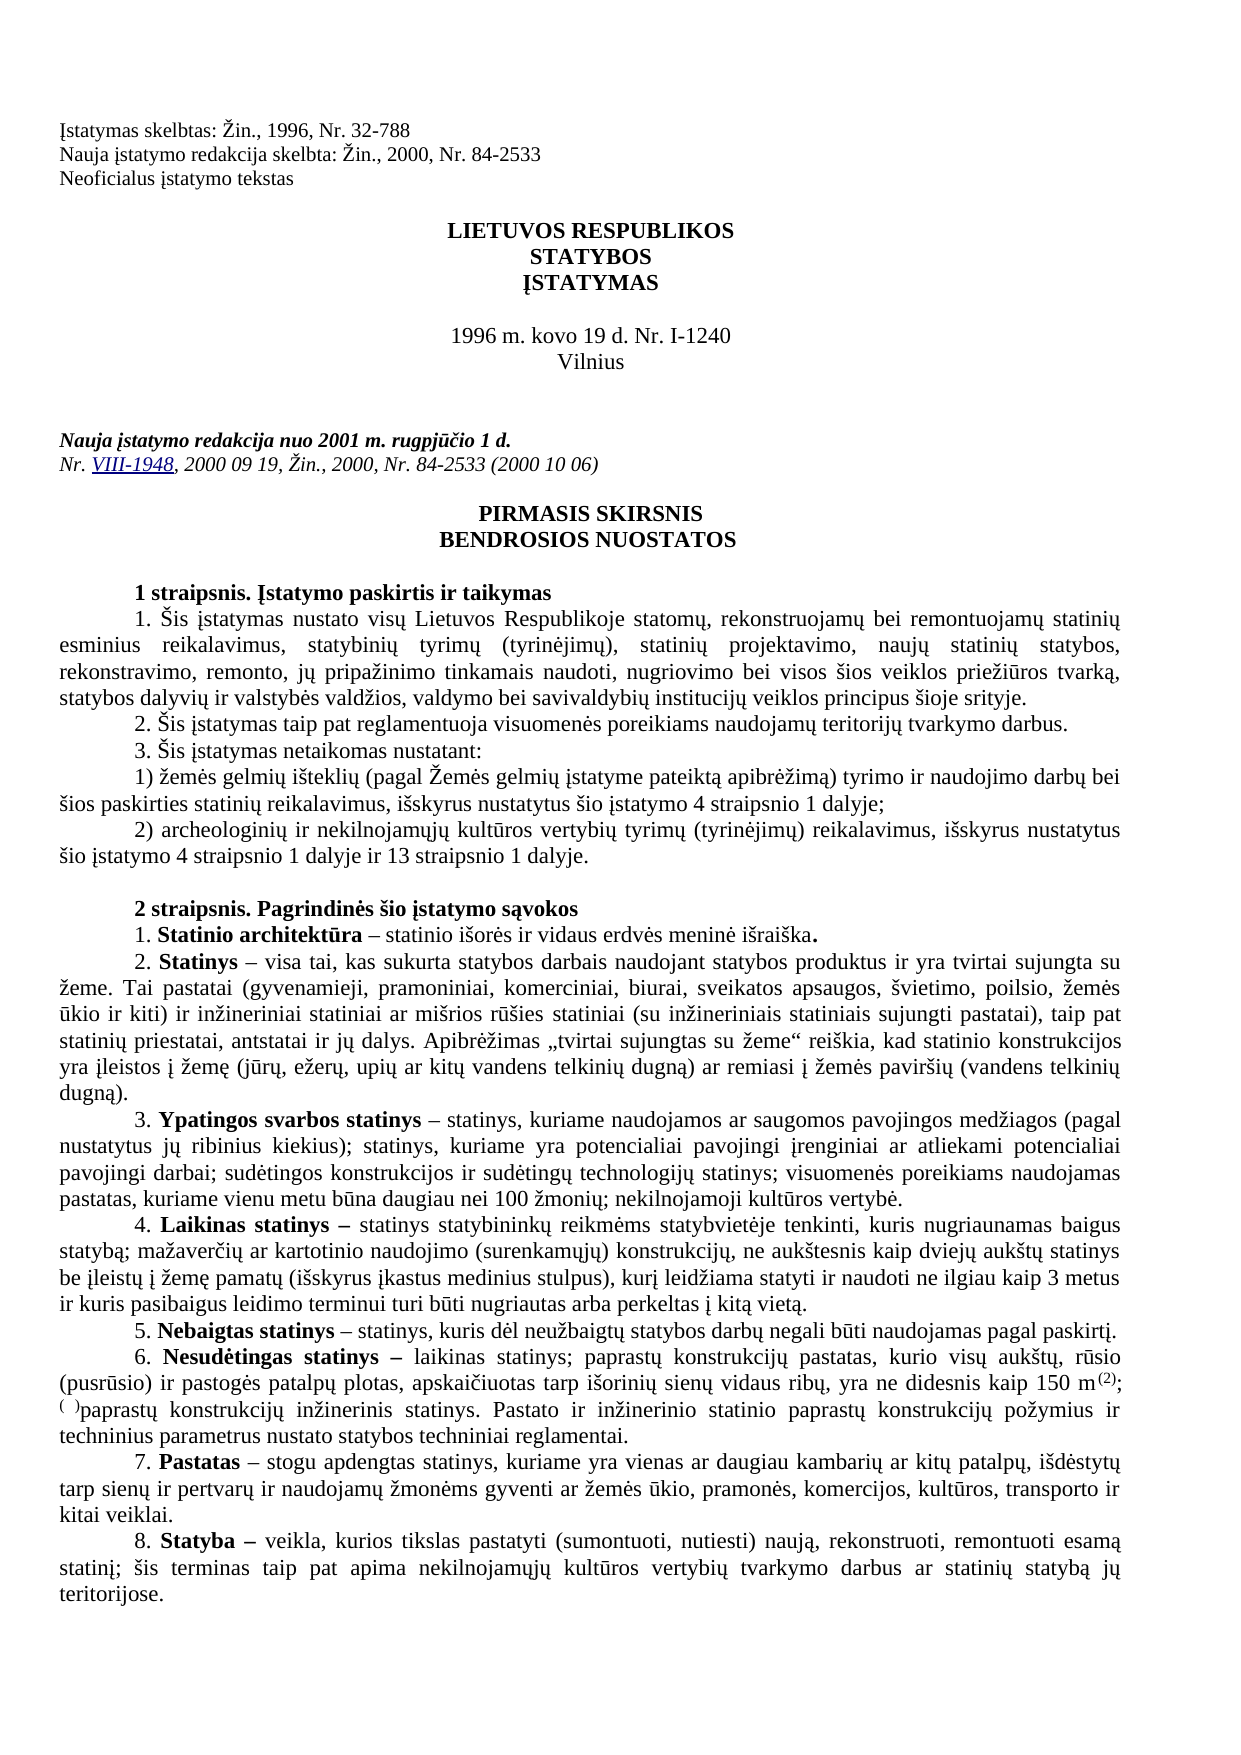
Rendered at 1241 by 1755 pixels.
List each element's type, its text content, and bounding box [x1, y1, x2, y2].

text Nr. VIII-1948, 2000 09 19, Žin., 2000, Nr. 84-2533 (2000 10 06) [59, 452, 1122, 476]
text ĮSTATYMAS [59, 269, 1122, 296]
text Nauja įstatymo redakcija nuo 2001 m. rugpjūčio 1 d. [59, 427, 1122, 452]
text Nauja įstatymo redakcija skelbta: Žin., 2000, Nr. 84-2533 [59, 142, 1122, 166]
text 1 straipsnis. Įstatymo paskirtis ir taikymas [59, 579, 1122, 605]
subtitle BENDROSIOS NUOSTATOS [59, 526, 1122, 552]
text 8. Statyba – veikla, kurios tikslas pastatyti (sumontuoti, nutiesti) naują, rekonstruoti, remontuoti esamą statinį; šis terminas taip pat apima nekilnojamųjų kultūros vertybių tvarkymo darbus ar statinių statybą jų teritorijose. [59, 1527, 1122, 1607]
text 6. Nesudėtingas statinys – laikinas statinys; paprastų konstrukcijų pastatas, kurio visų aukštų, rūsio (pusrūsio) ir pastogės patalpų plotas, apskaičiuotas tarp išorinių sienų vidaus ribų, yra ne didesnis kaip 150 m(2);( )paprastų konstrukcijų inžinerinis statinys. Pastato ir inžinerinio statinio paprastų konstrukcijų požymius ir techninius parametrus nustato statybos techniniai reglamentai. [59, 1343, 1122, 1448]
text LIETUVOS RESPUBLIKOS [59, 217, 1122, 243]
text pirmasis SKirsnis [59, 500, 1122, 526]
text Vilnius [59, 348, 1122, 375]
text Neoficialus įstatymo tekstas [59, 166, 1122, 190]
text 1. Statinio architektūra – statinio išorės ir vidaus erdvės meninė išraiška. [59, 921, 1122, 948]
text 3. Ypatingos svarbos statinys – statinys, kuriame naudojamos ar saugomos pavojingos medžiagos (pagal nustatytus jų ribinius kiekius); statinys, kuriame yra potencialiai pavojingi įrenginiai ar atliekami potencialiai pavojingi darbai; sudėtingos konstrukcijos ir sudėtingų technologijų statinys; visuomenės poreikiams naudojamas pastatas, kuriame vienu metu būna daugiau nei 100 žmonių; nekilnojamoji kultūros vertybė. [59, 1106, 1122, 1211]
text 5. Nebaigtas statinys – statinys, kuris dėl neužbaigtų statybos darbų negali būti naudojamas pagal paskirtį. [59, 1317, 1122, 1343]
text 2. Šis įstatymas taip pat reglamentuoja visuomenės poreikiams naudojamų teritorijų tvarkymo darbus. [59, 711, 1122, 737]
text 4. Laikinas statinys – statinys statybininkų reikmėms statybvietėje tenkinti, kuris nugriaunamas baigus statybą; mažaverčių ar kartotinio naudojimo (surenkamųjų) konstrukcijų, ne aukštesnis kaip dviejų aukštų statinys be įleistų į žemę pamatų (išskyrus įkastus medinius stulpus), kurį leidžiama statyti ir naudoti ne ilgiau kaip 3 metus ir kuris pasibaigus leidimo terminui turi būti nugriautas arba perkeltas į kitą vietą. [59, 1211, 1122, 1317]
text 3. Šis įstatymas netaikomas nustatant: [59, 737, 1122, 763]
text 2. Statinys – visa tai, kas sukurta statybos darbais naudojant statybos produktus ir yra tvirtai sujungta su žeme. Tai pastatai (gyvenamieji, pramoniniai, komerciniai, biurai, sveikatos apsaugos, švietimo, poilsio, žemės ūkio ir kiti) ir inžineriniai statiniai ar mišrios rūšies statiniai (su inžineriniais statiniais sujungti pastatai), taip pat statinių priestatai, antstatai ir jų dalys. Apibrėžimas „tvirtai sujungtas su žeme“ reiškia, kad statinio konstrukcijos yra įleistos į žemę (jūrų, ežerų, upių ar kitų vandens telkinių dugną) ar remiasi į žemės paviršių (vandens telkinių dugną). [59, 948, 1122, 1106]
text 1. Šis įstatymas nustato visų Lietuvos Respublikoje statomų, rekonstruojamų bei remontuojamų statinių esminius reikalavimus, statybinių tyrimų (tyrinėjimų), statinių projektavimo, naujų statinių statybos, rekonstravimo, remonto, jų pripažinimo tinkamais naudoti, nugriovimo bei visos šios veiklos priežiūros tvarką, statybos dalyvių ir valstybės valdžios, valdymo bei savivaldybių institucijų veiklos principus šioje srityje. [59, 605, 1122, 711]
text Įstatymas skelbtas: Žin., 1996, Nr. 32-788 [59, 118, 1122, 142]
text 2) archeologinių ir nekilnojamųjų kultūros vertybių tyrimų (tyrinėjimų) reikalavimus, išskyrus nustatytus šio įstatymo 4 straipsnio 1 dalyje ir 13 straipsnio 1 dalyje. [59, 816, 1122, 869]
text 2 straipsnis. Pagrindinės šio įstatymo sąvokos [59, 895, 1122, 921]
text STATYBOS [59, 243, 1122, 269]
text 7. Pastatas – stogu apdengtas statinys, kuriame yra vienas ar daugiau kambarių ar kitų patalpų, išdėstytų tarp sienų ir pertvarų ir naudojamų žmonėms gyventi ar žemės ūkio, pramonės, komercijos, kultūros, transporto ir kitai veiklai. [59, 1448, 1122, 1527]
text 1) žemės gelmių išteklių (pagal Žemės gelmių įstatyme pateiktą apibrėžimą) tyrimo ir naudojimo darbų bei šios paskirties statinių reikalavimus, išskyrus nustatytus šio įstatymo 4 straipsnio 1 dalyje; [59, 763, 1122, 816]
text 1996 m. kovo 19 d. Nr. I-1240 [59, 322, 1122, 348]
